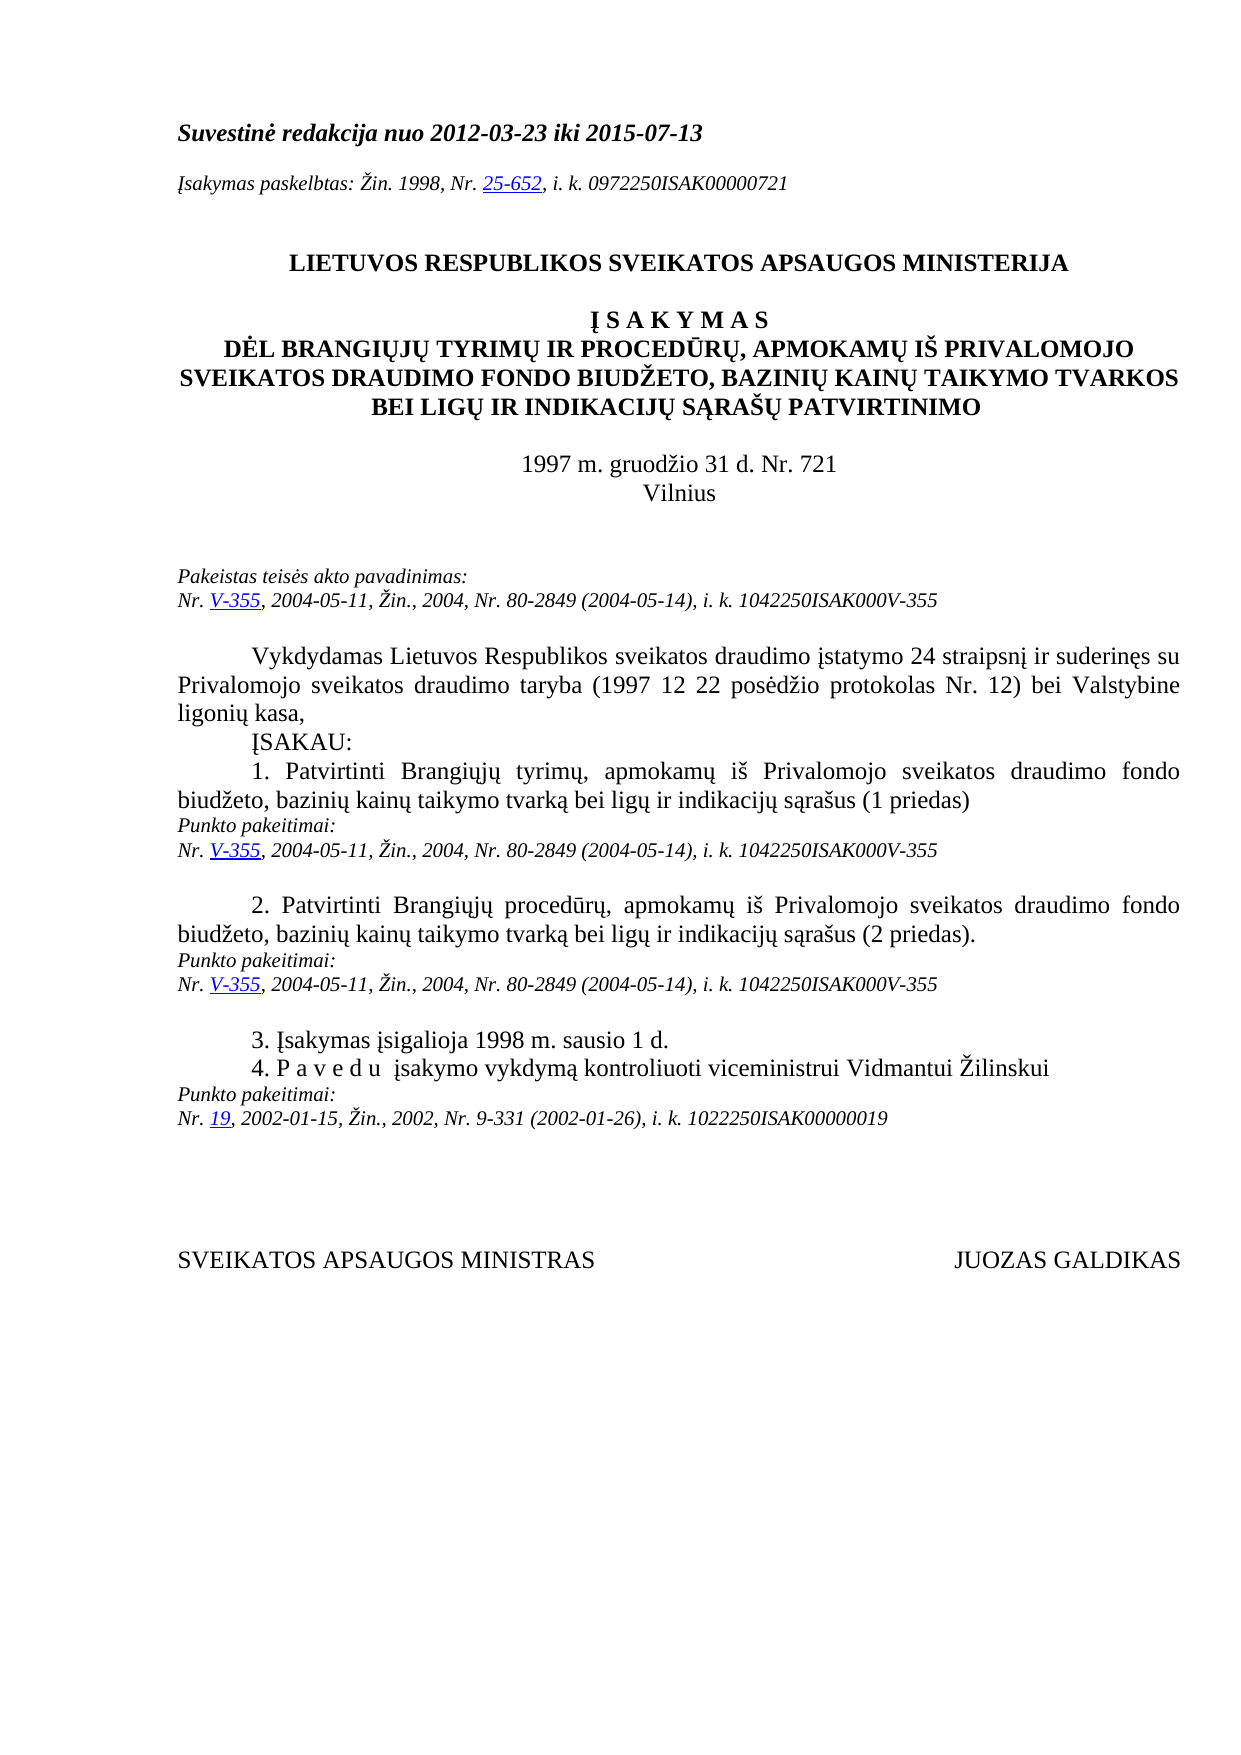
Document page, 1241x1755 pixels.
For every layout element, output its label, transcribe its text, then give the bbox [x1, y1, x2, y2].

text Punkto pakeitimai: [177, 1082, 1181, 1106]
text Įsakymas paskelbtas: Žin. 1998, Nr. 25-652, i. k. 0972250ISAK00000721 [177, 171, 1181, 195]
text Vilnius [177, 478, 1181, 507]
text Nr. V-355, 2004-05-11, Žin., 2004, Nr. 80-2849 (2004-05-14), i. k. 1042250ISAK000V-355 [177, 837, 1181, 862]
text LIETUVOS RESPUBLIKOS SVEIKATOS APSAUGOS MINISTERIJA [177, 248, 1181, 277]
text 2. Patvirtinti Brangiųjų procedūrų, apmokamų iš Privalomojo sveikatos draudimo fondo biudžeto, bazinių kainų taikymo tvarką bei ligų ir indikacijų sąrašus (2 priedas). [177, 890, 1181, 948]
text 1997 m. gruodžio 31 d. Nr. 721 [177, 449, 1181, 478]
text Nr. 19, 2002-01-15, Žin., 2002, Nr. 9-331 (2002-01-26), i. k. 1022250ISAK00000019 [177, 1106, 1181, 1130]
text Punkto pakeitimai: [177, 948, 1181, 972]
text 1. Patvirtinti Brangiųjų tyrimų, apmokamų iš Privalomojo sveikatos draudimo fondo biudžeto, bazinių kainų taikymo tvarką bei ligų ir indikacijų sąrašus (1 priedas) [177, 756, 1181, 813]
text Suvestinė redakcija nuo 2012-03-23 iki 2015-07-13 [177, 118, 1181, 147]
text Vykdydamas Lietuvos Respublikos sveikatos draudimo įstatymo 24 straipsnį ir suderinęs su Privalomojo sveikatos draudimo taryba (1997 12 22 posėdžio protokolas Nr. 12) bei Valstybine ligonių kasa, [177, 641, 1181, 727]
text 3. Įsakymas įsigalioja 1998 m. sausio 1 d. [177, 1025, 1181, 1053]
text 4. Pavedu įsakymo vykdymą kontroliuoti viceministrui Vidmantui Žilinskui [177, 1053, 1181, 1082]
text ĮSAKAU: [177, 727, 1181, 756]
text Pakeistas teisės akto pavadinimas: [177, 564, 1181, 588]
text SVEIKATOS APSAUGOS MINISTRAS JUOZAS GALDIKAS [177, 1245, 1181, 1274]
text Nr. V-355, 2004-05-11, Žin., 2004, Nr. 80-2849 (2004-05-14), i. k. 1042250ISAK000V-355 [177, 588, 1181, 612]
text DĖL BRANGIŲJŲ TYRIMŲ IR PROCEDŪRŲ, APMOKAMŲ IŠ PRIVALOMOJO SVEIKATOS DRAUDIMO FONDO BIUDŽETO, BAZINIŲ KAINŲ TAIKYMO TVARKOS BEI LIGŲ IR INDIKACIJŲ SĄRAŠŲ PATVIRTINIMO [177, 334, 1181, 420]
text Nr. V-355, 2004-05-11, Žin., 2004, Nr. 80-2849 (2004-05-14), i. k. 1042250ISAK000V-355 [177, 972, 1181, 996]
text Į S A K Y M A S [177, 305, 1181, 334]
text Punkto pakeitimai: [177, 813, 1181, 837]
